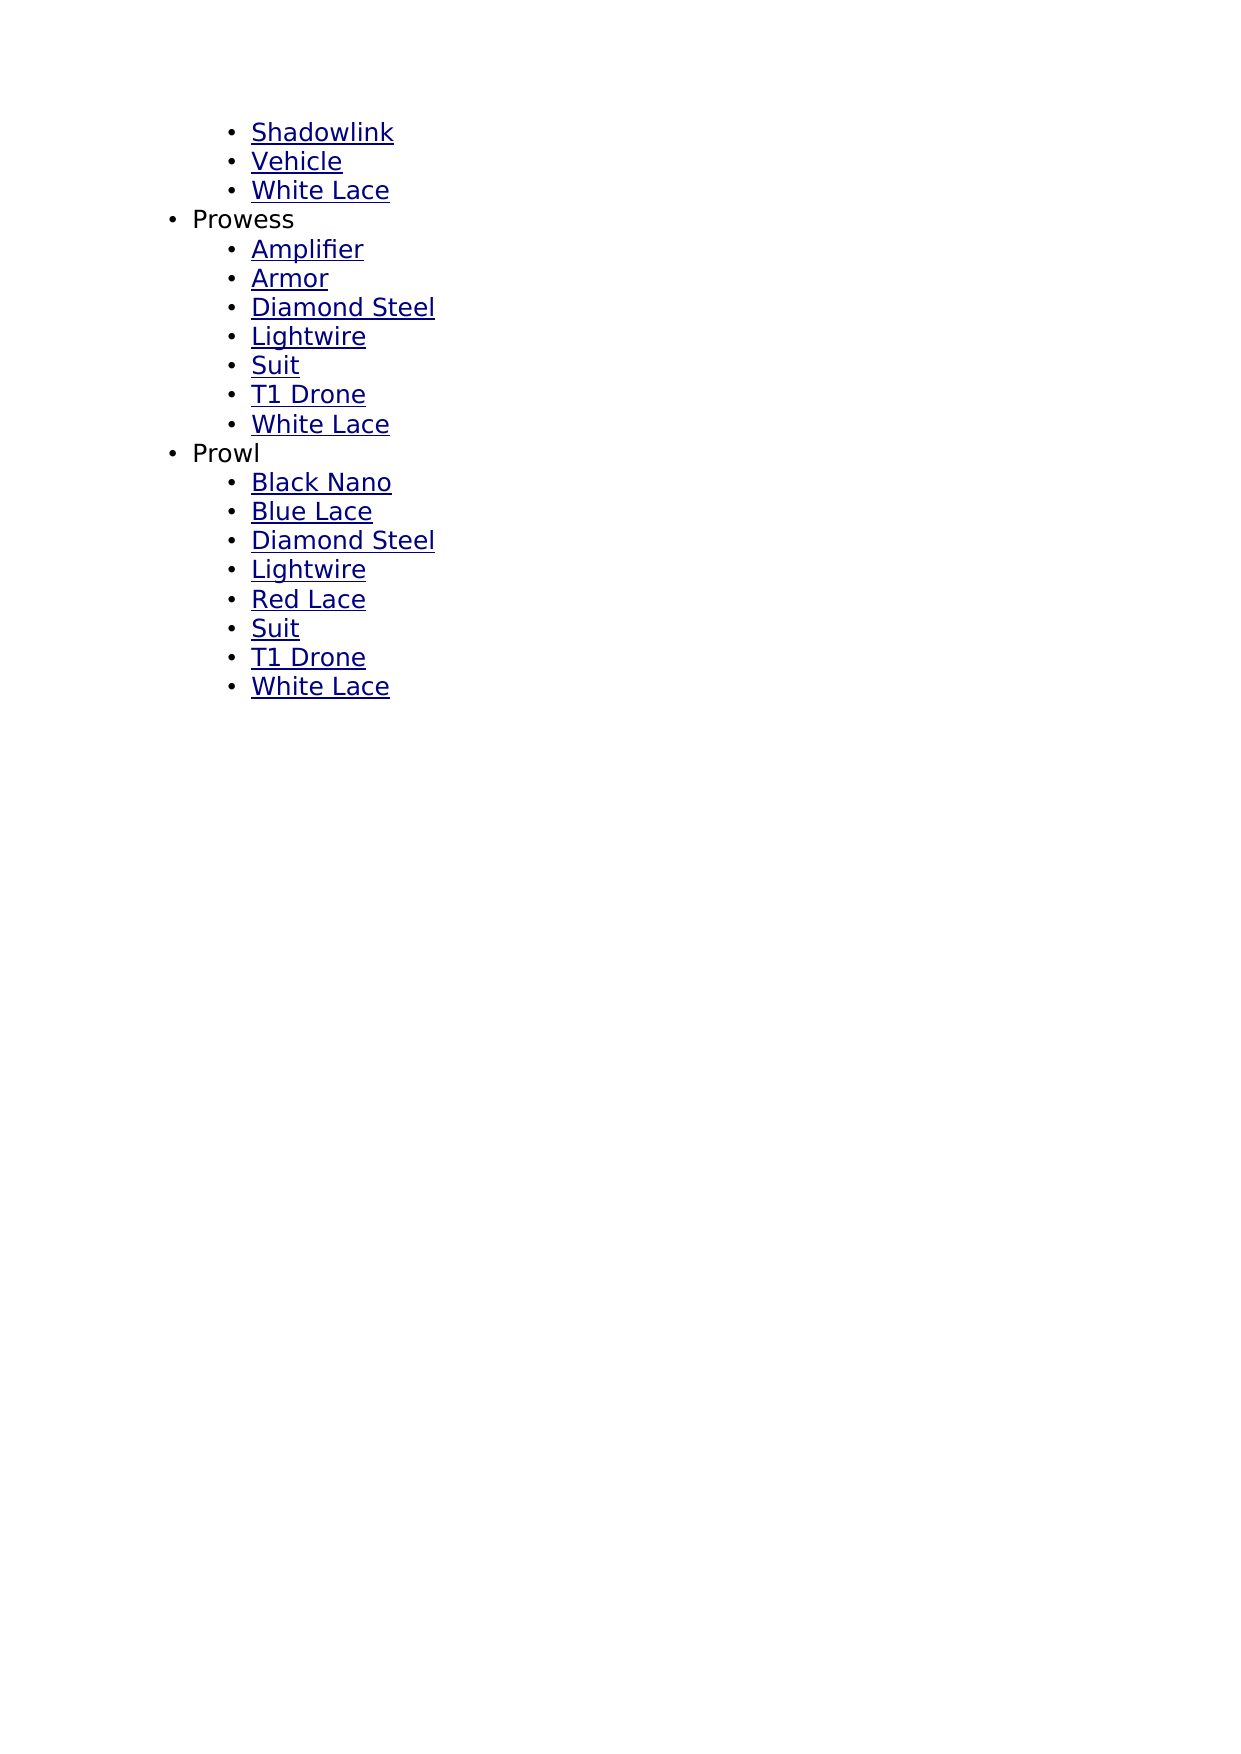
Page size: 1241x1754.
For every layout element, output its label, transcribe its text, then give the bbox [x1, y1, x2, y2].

list Lightwire [236, 556, 1122, 585]
list Suit [236, 614, 1122, 643]
list Diamond Steel [236, 293, 1122, 322]
list White Lace [236, 672, 1122, 701]
list T1 Drone [236, 643, 1122, 672]
list Prowess [177, 206, 1122, 235]
list Prowl [177, 439, 1122, 468]
list Blue Lace [236, 497, 1122, 526]
list Vehicle [236, 147, 1122, 176]
list Diamond Steel [236, 526, 1122, 556]
list Shadowlink [236, 118, 1122, 147]
list Suit [236, 351, 1122, 381]
list Lightwire [236, 322, 1122, 351]
list White Lace [236, 176, 1122, 206]
list Red Lace [236, 585, 1122, 614]
list White Lace [236, 410, 1122, 439]
list Amplifier [236, 235, 1122, 264]
list T1 Drone [236, 381, 1122, 410]
list Black Nano [236, 468, 1122, 497]
list Armor [236, 264, 1122, 293]
